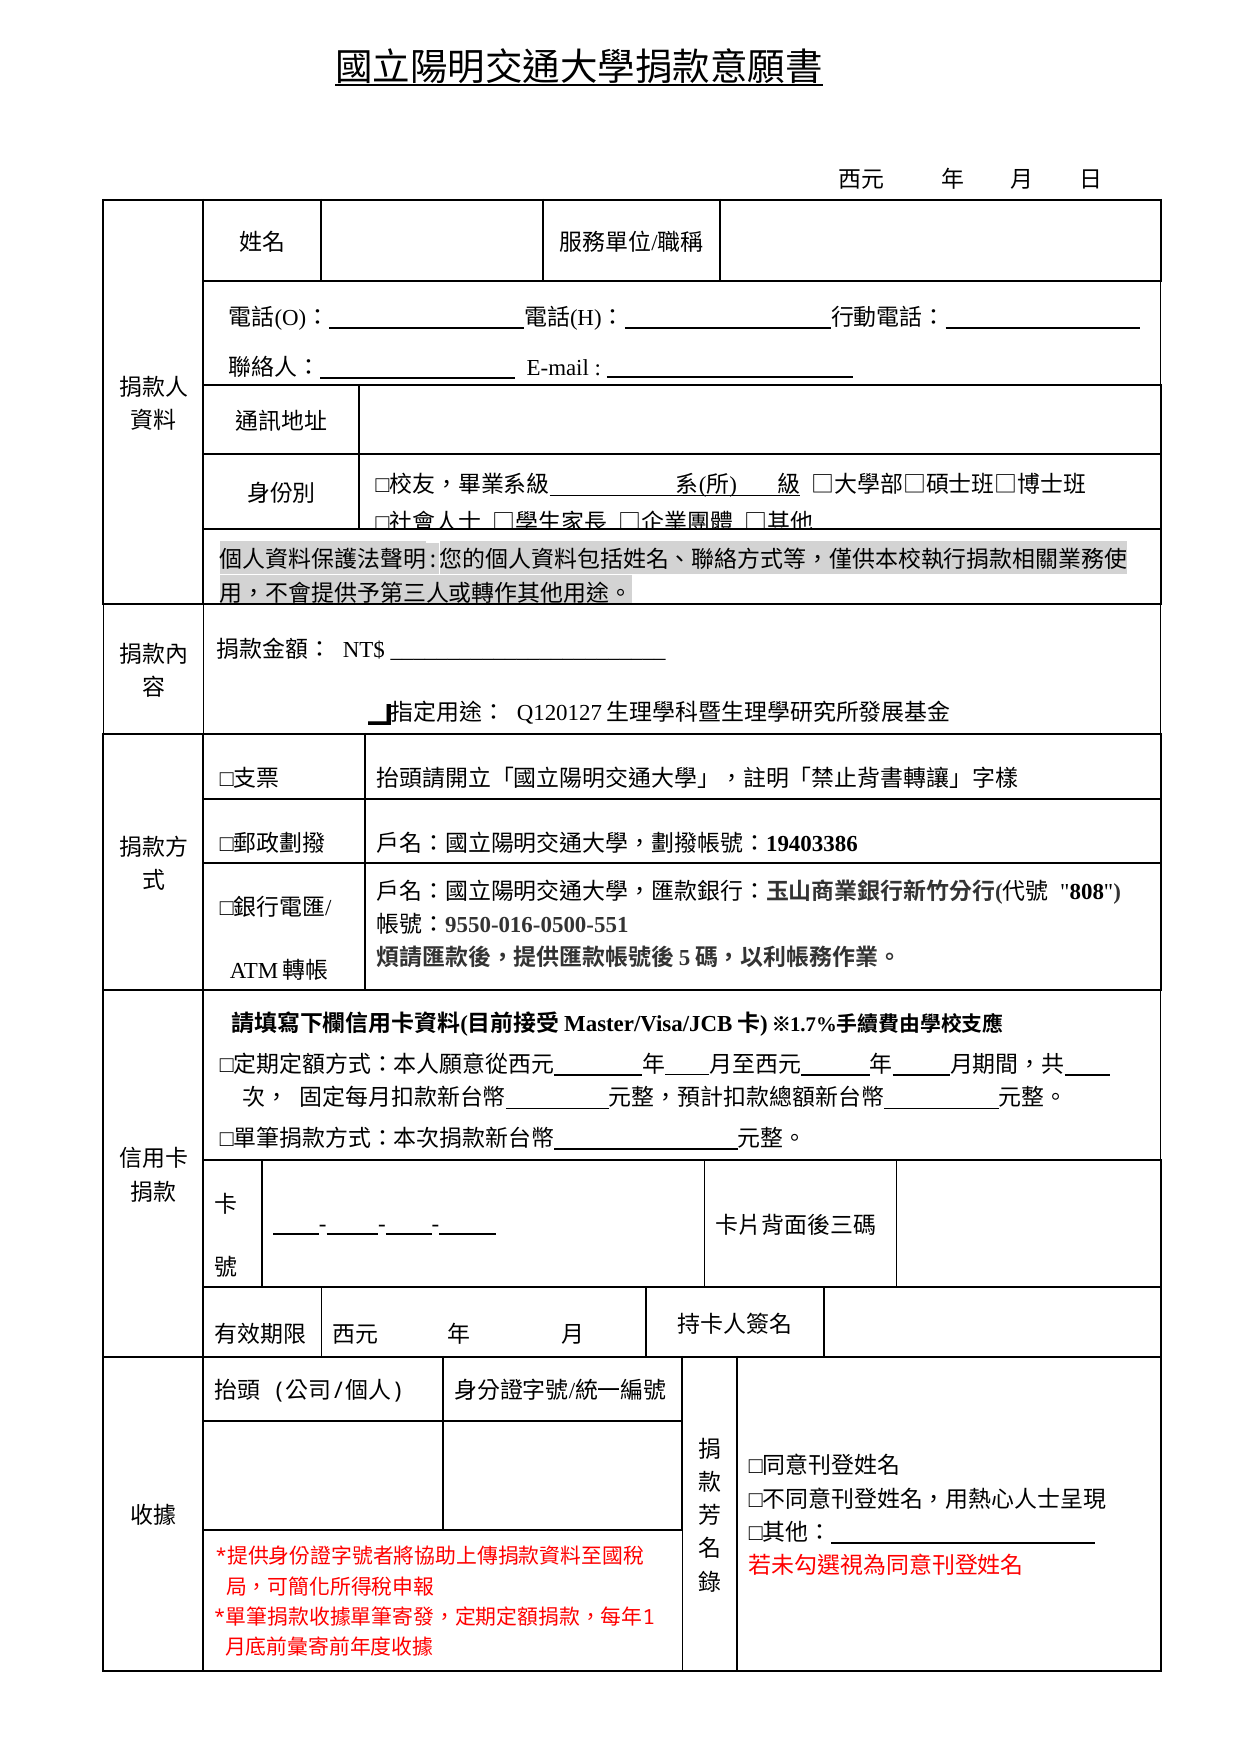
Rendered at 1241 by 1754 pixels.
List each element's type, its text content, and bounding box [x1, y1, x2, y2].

table_cell 抬頭請開立「國立陽明交通大學」，註明「禁止背書轉讓」字樣 [366, 735, 1160, 797]
table_cell 通訊地址 [204, 386, 358, 453]
table_header [721, 201, 1160, 280]
table_header 捐款人資料 [104, 201, 202, 603]
table_cell 捐款金額： NT$ ________________________ 指定用途： Q120127生理學科暨生理學研究所發展基金 [204, 605, 1160, 733]
table_cell [204, 1422, 442, 1528]
table_cell 請填寫下欄信用卡資料(目前接受Master/Visa/JCB卡) ※1.7%手續費由學校支應 □定期定額方式：本人願意從西元 年 月至西元 年 月期間，共 次， 固定每月扣款新台幣 元整，預計扣款總額新台幣 元整。 □單筆捐款方式：本次捐款新台幣 元整。 [204, 991, 1160, 1159]
table_cell 身分證字號/統一編號 [444, 1358, 681, 1419]
table_cell 持卡人簽名 [647, 1288, 823, 1356]
table_header [322, 201, 542, 280]
table_cell 信用卡捐款 [104, 991, 202, 1356]
table_cell 身份別 [204, 455, 358, 528]
table_cell [444, 1422, 681, 1528]
table_cell □支票 [204, 735, 364, 797]
table_cell - - - [263, 1161, 704, 1286]
table_cell 戶名：國立陽明交通大學，劃撥帳號：19403386 [366, 800, 1160, 862]
table_cell 捐款內容 [104, 605, 203, 733]
table_cell □郵政劃撥 [204, 800, 364, 862]
table_header 服務單位/職稱 [544, 201, 719, 280]
table_cell 西元 年 月 [322, 1288, 645, 1356]
table_cell 戶名：國立陽明交通大學，匯款銀行：玉山商業銀行新竹分行(代號 "808") 帳號：9550-016-0500-551 煩請匯款後，提供匯款帳號後5碼，以利帳務作業。 [366, 864, 1160, 989]
table_cell 捐款芳名錄 [683, 1358, 736, 1669]
table_cell 抬頭 (公司/個人) [204, 1358, 442, 1419]
table_cell 捐款方式 [104, 735, 202, 989]
table_cell 收據 [104, 1358, 202, 1669]
text 西元 年 月 日 [103, 136, 1102, 199]
table_cell [897, 1161, 1160, 1286]
table_cell [825, 1288, 1160, 1356]
table_cell [360, 386, 1160, 453]
table_cell 個人資料保護法聲明:您的個人資料包括姓名、聯絡方式等，僅供本校執行捐款相關業務使用，不會提供予第三人或轉作其他用途。 [204, 530, 1160, 603]
table_cell □同意刊登姓名 □不同意刊登姓名，用熱心人士呈現 □其他： 若未勾選視為同意刊登姓名 [738, 1358, 1160, 1669]
table_cell 卡號 [204, 1161, 261, 1286]
table_header 姓名 [204, 201, 320, 280]
table_cell 卡片背面後三碼 [705, 1161, 896, 1286]
table_cell □銀行電匯/ ATM轉帳 [204, 864, 364, 989]
table_cell □校友，畢業系級 系(所) 級 □大學部□碩士班□博士班 □社會人士 □學生家長 □企業團體 □其他 [360, 455, 1160, 528]
table_cell *提供身份證字號者將協助上傳捐款資料至國稅局，可簡化所得稅申報 *單筆捐款收據單筆寄發，定期定額捐款，每年1月底前彙寄前年度收據 [204, 1531, 682, 1669]
table_cell 有效期限 [204, 1288, 321, 1356]
text 國立陽明交通大學捐款意願書 [335, 37, 905, 91]
table_cell 電話(O)： 電話(H)： 行動電話： 聯絡人： E-mail : [204, 282, 1160, 384]
